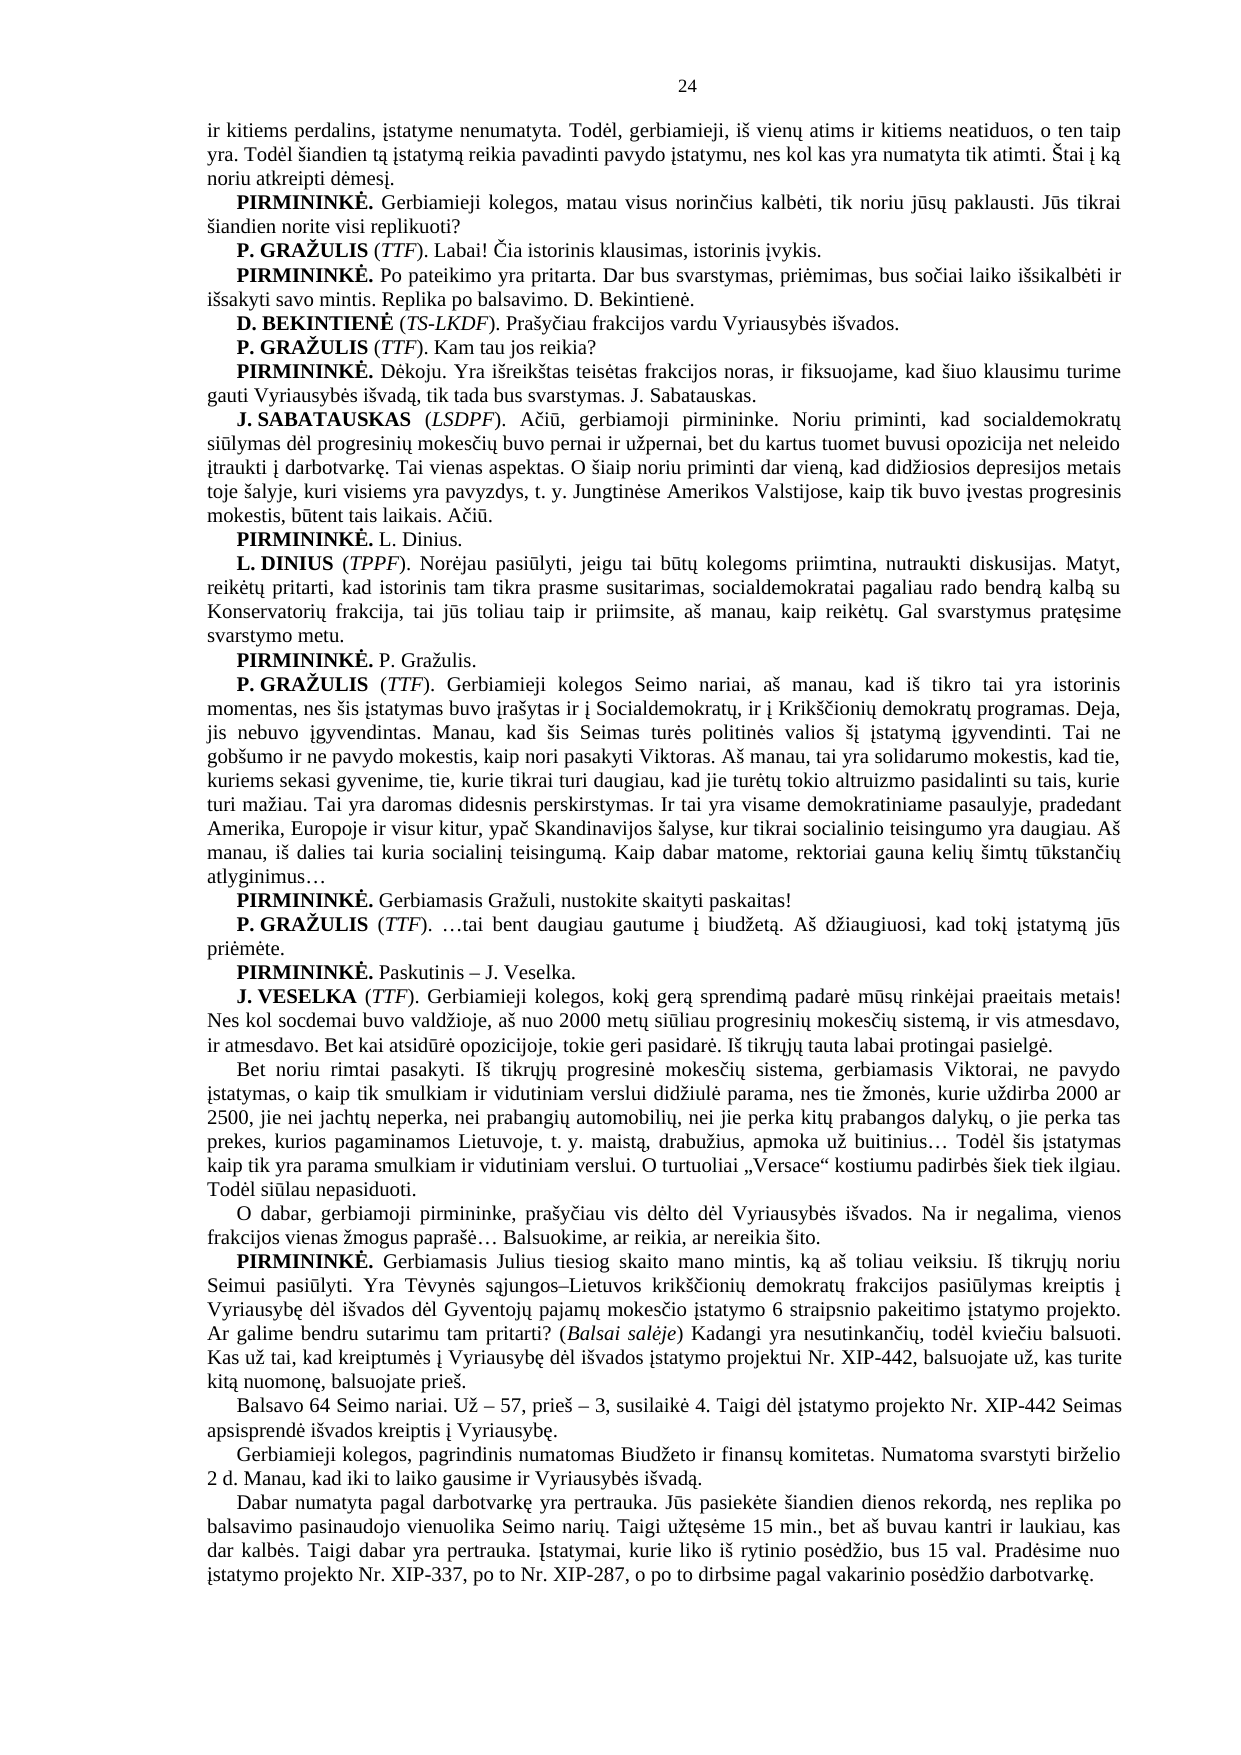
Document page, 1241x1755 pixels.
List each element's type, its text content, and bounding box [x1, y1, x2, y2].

text PIRMININKĖ. Gerbiamasis Gražuli, nustokite skaityti paskaitas! [207, 888, 1122, 912]
text PIRMININKĖ. Gerbiamasis Julius tiesiog skaito mano mintis, ką aš toliau veiksiu. Iš tikrųjų noriu Seimui pasiūlyti. Yra Tėvynės sąjungos–Lietuvos krikščionių demokratų frakcijos pasiūlymas kreiptis į Vyriausybę dėl išvados dėl Gyventojų pajamų mokesčio įstatymo 6 straipsnio pakeitimo įstatymo projekto. Ar galime bendru sutarimu tam pritarti? (Balsai salėje) Kadangi yra nesutinkančių, todėl kviečiu balsuoti. Kas už tai, kad kreiptumės į Vyriausybę dėl išvados įstatymo projektui Nr. XIP-442, balsuojate už, kas turite kitą nuomonę, balsuojate prieš. [207, 1249, 1122, 1393]
text P. GRAŽULIS (TTF). …tai bent daugiau gautume į biudžetą. Aš džiaugiuosi, kad tokį įstatymą jūs priėmėte. [207, 912, 1122, 960]
text Dabar numatyta pagal darbotvarkę yra pertrauka. Jūs pasiekėte šiandien dienos rekordą, nes replika po balsavimo pasinaudojo vienuolika Seimo narių. Taigi užtęsėme 15 min., bet aš buvau kantri ir laukiau, kas dar kalbės. Taigi dabar yra pertrauka. Įstatymai, kurie liko iš rytinio posėdžio, bus 15 val. Pradėsime nuo įstatymo projekto Nr. XIP-337, po to Nr. XIP-287, o po to dirbsime pagal vakarinio posėdžio darbotvarkę. [207, 1490, 1122, 1586]
text PIRMININKĖ. Paskutinis – J. Veselka. [207, 960, 1122, 984]
text P. GRAŽULIS (TTF). Labai! Čia istorinis klausimas, istorinis įvykis. [207, 238, 1122, 262]
text Bet noriu rimtai pasakyti. Iš tikrųjų progresinė mokesčių sistema, gerbiamasis Viktorai, ne pavydo įstatymas, o kaip tik smulkiam ir vidutiniam verslui didžiulė parama, nes tie žmonės, kurie uždirba 2000 ar 2500, jie nei jachtų neperka, nei prabangių automobilių, nei jie perka kitų prabangos dalykų, o jie perka tas prekes, kurios pagaminamos Lietuvoje, t. y. maistą, drabužius, apmoka už buitinius… Todėl šis įstatymas kaip tik yra parama smulkiam ir vidutiniam verslui. O turtuoliai „Versace“ kostiumu padirbės šiek tiek ilgiau. Todėl siūlau nepasiduoti. [207, 1057, 1122, 1201]
text Gerbiamieji kolegos, pagrindinis numatomas Biudžeto ir finansų komitetas. Numatoma svarstyti birželio 2 d. Manau, kad iki to laiko gausime ir Vyriausybės išvadą. [207, 1442, 1122, 1490]
text L. DINIUS (TPPF). Norėjau pasiūlyti, jeigu tai būtų kolegoms priimtina, nutraukti diskusijas. Matyt, reikėtų pritarti, kad istorinis tam tikra prasme susitarimas, socialdemokratai pagaliau rado bendrą kalbą su Konservatorių frakcija, tai jūs toliau taip ir priimsite, aš manau, kaip reikėtų. Gal svarstymus pratęsime svarstymo metu. [207, 551, 1122, 647]
text ir kitiems perdalins, įstatyme nenumatyta. Todėl, gerbiamieji, iš vienų atims ir kitiems neatiduos, o ten taip yra. Todėl šiandien tą įstatymą reikia pavadinti pavydo įstatymu, nes kol kas yra numatyta tik atimti. Štai į ką noriu atkreipti dėmesį. [207, 118, 1122, 190]
text PIRMININKĖ. Gerbiamieji kolegos, matau visus norinčius kalbėti, tik noriu jūsų paklausti. Jūs tikrai šiandien norite visi replikuoti? [207, 190, 1122, 238]
text J. SABATAUSKAS (LSDPF). Ačiū, gerbiamoji pirmininke. Noriu priminti, kad socialdemokratų siūlymas dėl progresinių mokesčių buvo pernai ir užpernai, bet du kartus tuomet buvusi opozicija net neleido įtraukti į darbotvarkę. Tai vienas aspektas. O šiaip noriu priminti dar vieną, kad didžiosios depresijos metais toje šalyje, kuri visiems yra pavyzdys, t. y. Jungtinėse Amerikos Valstijose, kaip tik buvo įvestas progresinis mokestis, būtent tais laikais. Ačiū. [207, 407, 1122, 527]
text PIRMININKĖ. Dėkoju. Yra išreikštas teisėtas frakcijos noras, ir fiksuojame, kad šiuo klausimu turime gauti Vyriausybės išvadą, tik tada bus svarstymas. J. Sabatauskas. [207, 359, 1122, 407]
text J. VESELKA (TTF). Gerbiamieji kolegos, kokį gerą sprendimą padarė mūsų rinkėjai praeitais metais! Nes kol socdemai buvo valdžioje, aš nuo 2000 metų siūliau progresinių mokesčių sistemą, ir vis atmesdavo, ir atmesdavo. Bet kai atsidūrė opozicijoje, tokie geri pasidarė. Iš tikrųjų tauta labai protingai pasielgė. [207, 984, 1122, 1057]
text D. BEKINTIENĖ (TS-LKDF). Prašyčiau frakcijos vardu Vyriausybės išvados. [207, 311, 1122, 335]
text Balsavo 64 Seimo nariai. Už – 57, prieš – 3, susilaikė 4. Taigi dėl įstatymo projekto Nr. XIP-442 Seimas apsisprendė išvados kreiptis į Vyriausybę. [207, 1393, 1122, 1442]
text O dabar, gerbiamoji pirmininke, prašyčiau vis dėlto dėl Vyriausybės išvados. Na ir negalima, vienos frakcijos vienas žmogus paprašė… Balsuokime, ar reikia, ar nereikia šito. [207, 1201, 1122, 1249]
text P. GRAŽULIS (TTF). Gerbiamieji kolegos Seimo nariai, aš manau, kad iš tikro tai yra istorinis momentas, nes šis įstatymas buvo įrašytas ir į Socialdemokratų, ir į Krikščionių demokratų programas. Deja, jis nebuvo įgyvendintas. Manau, kad šis Seimas turės politinės valios šį įstatymą įgyvendinti. Tai ne gobšumo ir ne pavydo mokestis, kaip nori pasakyti Viktoras. Aš manau, tai yra solidarumo mokestis, kad tie, kuriems sekasi gyvenime, tie, kurie tikrai turi daugiau, kad jie turėtų tokio altruizmo pasidalinti su tais, kurie turi mažiau. Tai yra daromas didesnis perskirstymas. Ir tai yra visame demokratiniame pasaulyje, pradedant Amerika, Europoje ir visur kitur, ypač Skandinavijos šalyse, kur tikrai socialinio teisingumo yra daugiau. Aš manau, iš dalies tai kuria socialinį teisingumą. Kaip dabar matome, rektoriai gauna kelių šimtų tūkstančių atlyginimus… [207, 672, 1122, 888]
text P. GRAŽULIS (TTF). Kam tau jos reikia? [207, 335, 1122, 359]
text PIRMININKĖ. Po pateikimo yra pritarta. Dar bus svarstymas, priėmimas, bus sočiai laiko išsikalbėti ir išsakyti savo mintis. Replika po balsavimo. D. Bekintienė. [207, 262, 1122, 311]
text PIRMININKĖ. P. Gražulis. [207, 647, 1122, 672]
text PIRMININKĖ. L. Dinius. [207, 527, 1122, 551]
